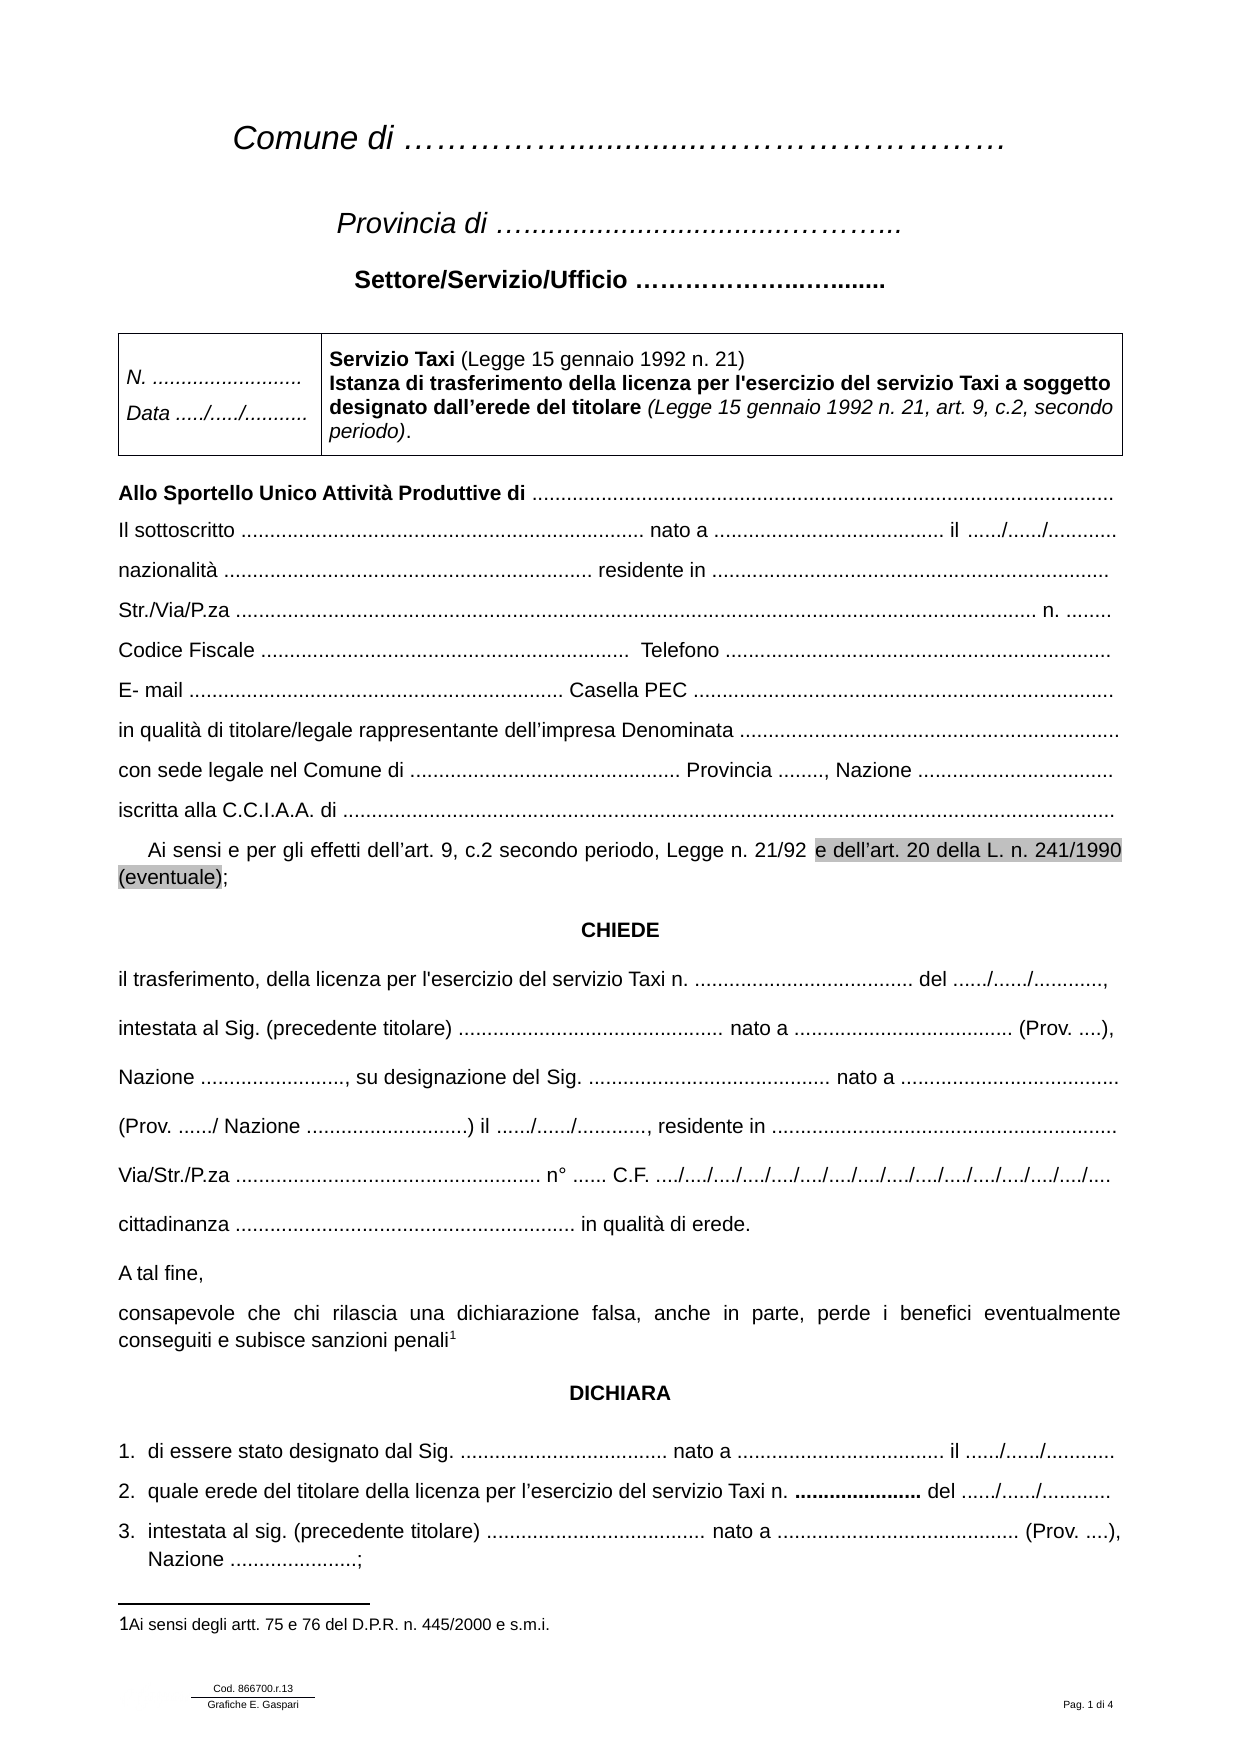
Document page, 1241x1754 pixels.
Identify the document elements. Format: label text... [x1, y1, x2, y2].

text Ai sensi degli artt. 75 e 76 del D.P.R. n. 445/2000 e s.m.i. [118, 1610, 1122, 1636]
subtitle Via/Str./P.za ..................................................... n° ...... C.F. ..../..../..../..../..../..../..../..../..../..../..../..../..../..../..../.... [118, 1162, 1122, 1186]
list di essere stato designato dal Sig. .................................... nato a .................................... il ....../....../............ [118, 1439, 1122, 1463]
text Str./Via/P.za ........................................................................................................................................... n. ........ [118, 598, 1122, 622]
subtitle (Prov. ....../ Nazione ............................) il ....../....../............, residente in ............................................................ [118, 1113, 1122, 1137]
text in qualità di titolare/legale rappresentante dell’impresa Denominata .................................................................. [118, 718, 1122, 742]
text Comune di ……………...............……………………… [118, 118, 1122, 157]
text E- mail ................................................................. Casella PEC ......................................................................... [118, 678, 1122, 702]
text Settore/Servizio/Ufficio ………………...…........ [118, 265, 1122, 294]
subtitle CHIEDE [118, 918, 1122, 942]
subtitle DICHIARA [118, 1380, 1122, 1404]
subtitle il trasferimento, della licenza per l'esercizio del servizio Taxi n. ...................................... del ....../....../............, [118, 967, 1122, 991]
table_header Servizio Taxi (Legge 15 gennaio 1992 n. 21) Istanza di trasferimento della licenza per l'esercizio del servizio Taxi a soggetto designato dall’erede del titolare (Legge 15 gennaio 1992 n. 21, art. 9, c.2, secondo periodo). [322, 334, 1122, 455]
text A tal fine, [118, 1260, 1122, 1284]
list quale erede del titolare della licenza per l’esercizio del servizio Taxi n. ...................... del ....../....../............ [118, 1479, 1122, 1503]
text consapevole che chi rilascia una dichiarazione falsa, anche in parte, perde i benefici eventualmente conseguiti e subisce sanzioni penali [118, 1300, 1122, 1352]
text iscritta alla C.C.I.A.A. di ...................................................................................................................................... [118, 798, 1122, 822]
list intestata al sig. (precedente titolare) ...................................... nato a .......................................... (Prov. ....), Nazione ......................; [118, 1519, 1122, 1570]
text Provincia di ….................................………... [118, 207, 1122, 240]
text con sede legale nel Comune di ............................................... Provincia ........, Nazione .................................. [118, 758, 1122, 782]
subtitle cittadinanza ........................................................... in qualità di erede. [118, 1211, 1122, 1235]
table_header N. .......................... Data ...../...../........... [119, 334, 321, 455]
text Ai sensi e per gli effetti dell’art. 9, c.2 secondo periodo, Legge n. 21/92 e dell’art. 20 della L. n. 241/1990 (eventuale); [118, 838, 1122, 889]
subtitle intestata al Sig. (precedente titolare) .............................................. nato a ...................................... (Prov. ....), [118, 1016, 1122, 1039]
text Codice Fiscale ................................................................ Telefono ................................................................... [118, 638, 1122, 662]
subtitle Nazione ........................., su designazione del Sig. .......................................... nato a ...................................... [118, 1064, 1122, 1088]
text Il sottoscritto ...................................................................... nato a ........................................ il ....../....../............ [118, 518, 1122, 542]
text nazionalità ................................................................ residente in ..................................................................... [118, 558, 1122, 582]
text Allo Sportello Unico Attività Produttive di ..................................................................................................... [118, 481, 1122, 505]
